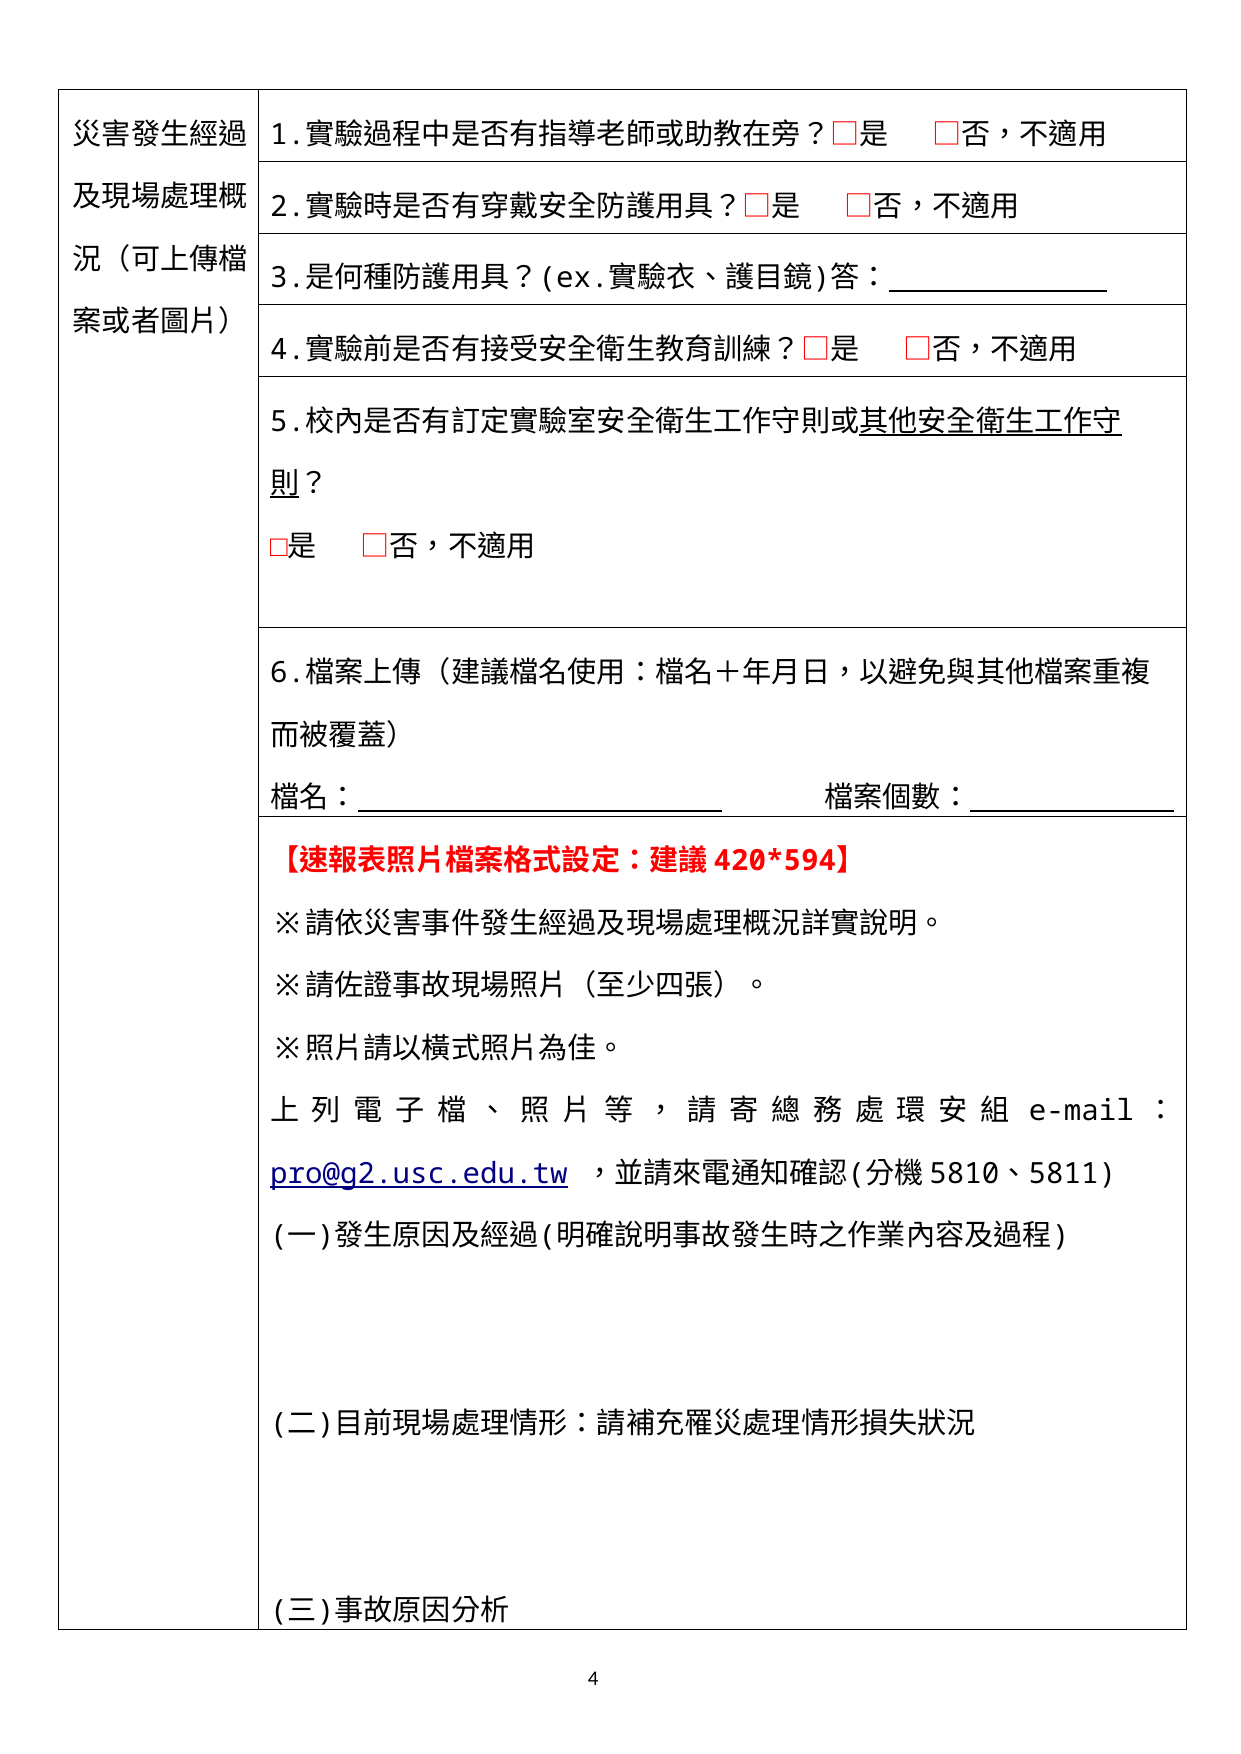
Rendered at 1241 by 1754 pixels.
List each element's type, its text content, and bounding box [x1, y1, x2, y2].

table_cell 1.實驗過程中是否有指導老師或助教在旁？□是 □否，不適用 [259, 90, 1186, 161]
table_cell 災害發生經過及現場處理概況（可上傳檔案或者圖片） [59, 90, 258, 1629]
table_cell 【速報表照片檔案格式設定：建議420*594】 ※請依災害事件發生經過及現場處理概況詳實說明。 ※請佐證事故現場照片（至少四張）。 ※照片請以橫式照片為佳。 上列電子檔、照片等，請寄總務處環安組e-mail：pro@g2.usc.edu.tw ，並請來電通知確認(分機5810、5811) (一)發生原因及經過(明確說明事故發生時之作業內容及過程) (二)目前現場處理情形：請補充罹災處理情形損失狀況 (三)事故原因分析 [259, 817, 1186, 1629]
table_cell 3.是何種防護用具？(ex.實驗衣、護目鏡)答： [259, 234, 1186, 304]
table_cell 6.檔案上傳（建議檔名使用：檔名＋年月日，以避免與其他檔案重複而被覆蓋） 檔名： 檔案個數： [259, 628, 1186, 816]
table_cell 4.實驗前是否有接受安全衛生教育訓練？□是 □否，不適用 [259, 305, 1186, 376]
table_cell 5.校內是否有訂定實驗室安全衛生工作守則或其他安全衛生工作守則？ □是 □否，不適用 [259, 377, 1186, 627]
table_cell 2.實驗時是否有穿戴安全防護用具？□是 □否，不適用 [259, 162, 1186, 232]
